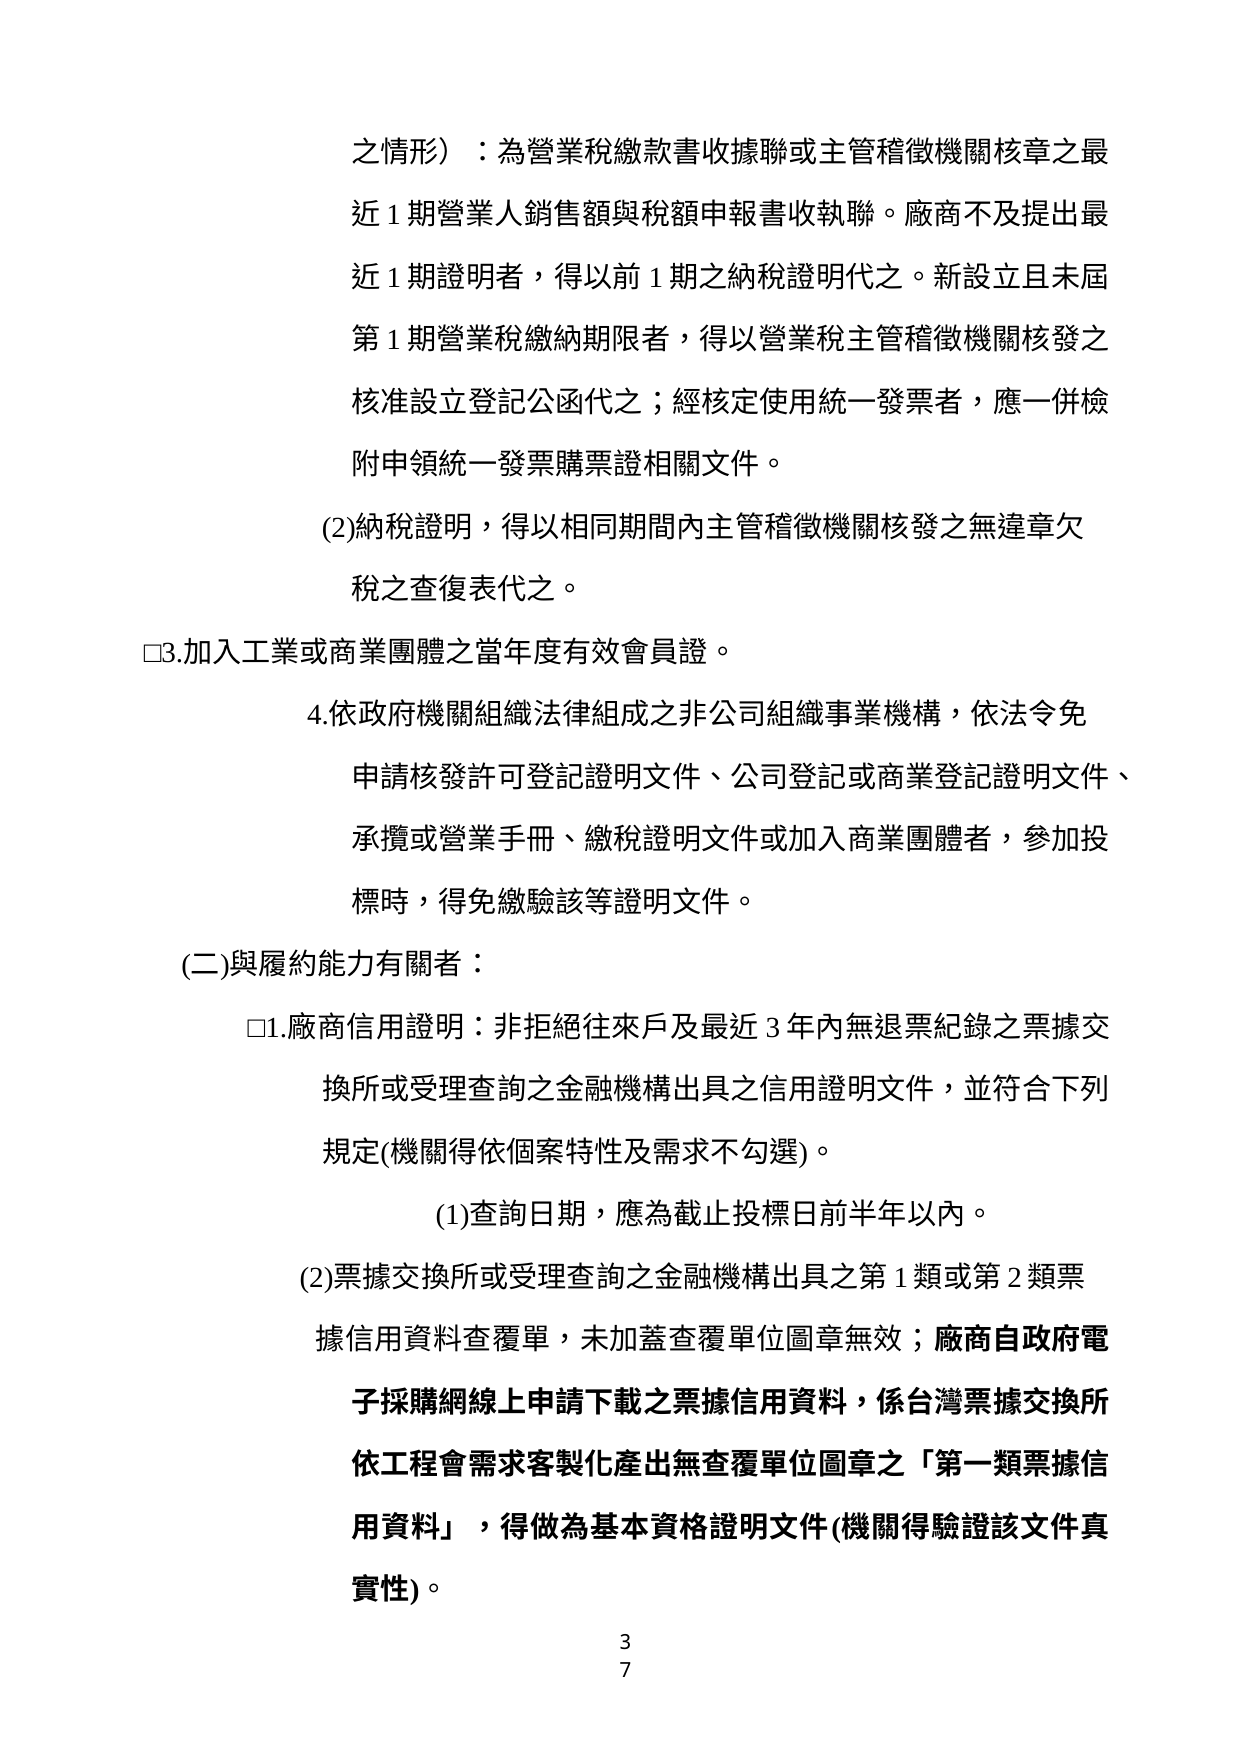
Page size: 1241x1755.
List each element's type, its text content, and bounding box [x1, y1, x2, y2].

text (二)與履約能力有關者： [130, 920, 1110, 983]
text 據信用資料查覆單，未加蓋查覆單位圖章無效；廠商自政府電子採購網線上申請下載之票據信用資料，係台灣票據交換所依工程會需求客製化產出無查覆單位圖章之「第一類票據信用資料」，得做為基本資格證明文件(機關得驗證該文件真實性)。 [277, 1295, 1110, 1608]
text □3.加入工業或商業團體之當年度有效會員證。 [12, 608, 1110, 670]
text (2)票據交換所或受理查詢之金融機構出具之第1類或第2類票 [277, 1233, 1110, 1295]
text (1)查詢日期，應為截止投標日前半年以內。 [413, 1170, 1110, 1233]
text 之情形）：為營業稅繳款書收據聯或主管稽徵機關核章之最近1期營業人銷售額與稅額申報書收執聯。廠商不及提出最近1期證明者，得以前1期之納稅證明代之。新設立且未屆第1期營業稅繳納期限者，得以營業稅主管稽徵機關核發之核准設立登記公函代之；經核定使用統一發票者，應一併檢附申領統一發票購票證相關文件。 [321, 108, 1110, 483]
text □1.廠商信用證明：非拒絕往來戶及最近3年內無退票紀錄之票據交換所或受理查詢之金融機構出具之信用證明文件，並符合下列規定(機關得依個案特性及需求不勾選)。 [225, 983, 1110, 1170]
text 4.依政府機關組織法律組成之非公司組織事業機構，依法令免申請核發許可登記證明文件、公司登記或商業登記證明文件、承攬或營業手冊、繳稅證明文件或加入商業團體者，參加投標時，得免繳驗該等證明文件。 [307, 670, 1110, 920]
text (2)納稅證明，得以相同期間內主管稽徵機關核發之無違章欠稅之查復表代之。 [322, 483, 1110, 608]
